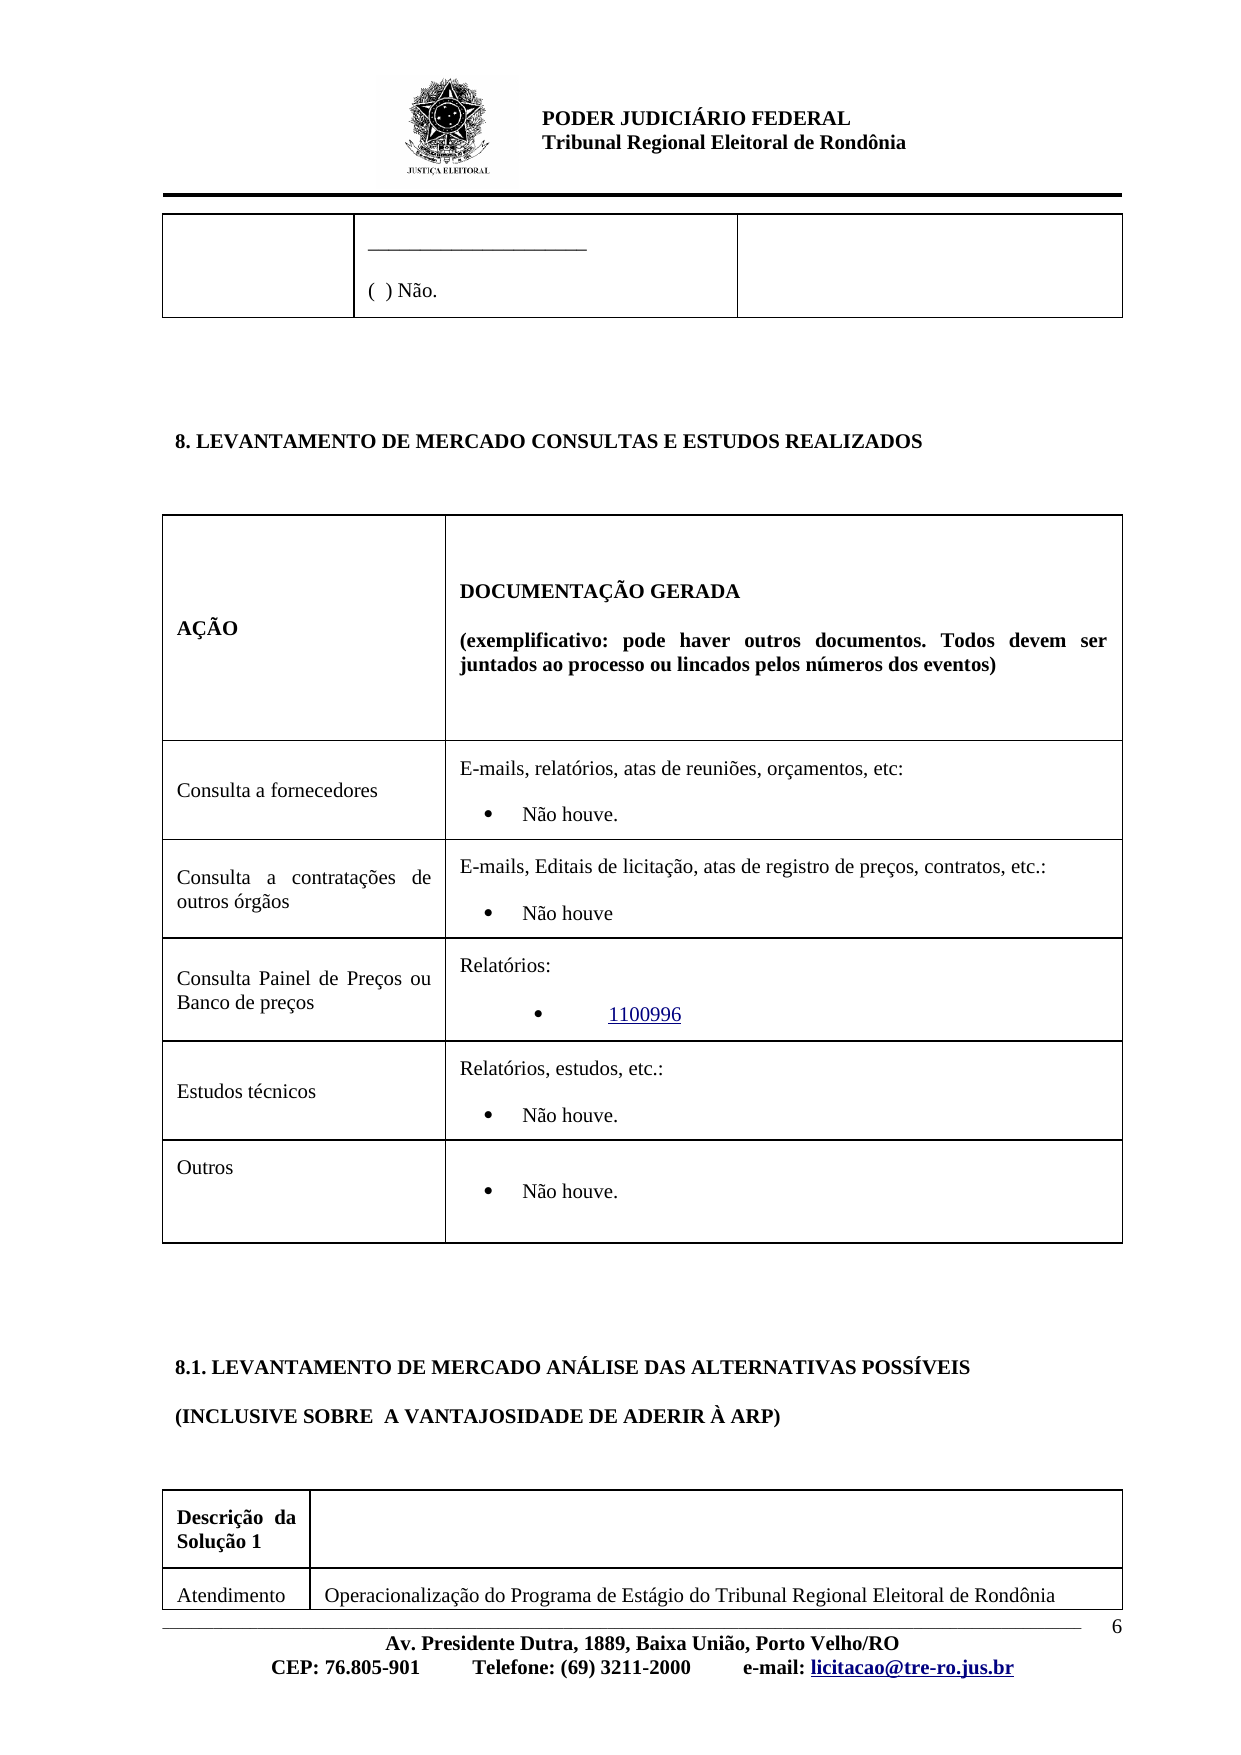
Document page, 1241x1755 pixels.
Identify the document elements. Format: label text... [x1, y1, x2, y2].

table_header DOCUMENTAÇÃO GERADA (exemplificativo: pode haver outros documentos. Todos devem ser juntados ao processo ou lincados pelos números dos eventos) [446, 516, 1122, 739]
table_cell Relatórios, estudos, etc.: Não houve. [446, 1042, 1122, 1139]
table_header [311, 1491, 1122, 1567]
table_cell Consulta a contratações de outros órgãos [163, 840, 445, 937]
table_cell Não houve. [446, 1141, 1122, 1242]
table_cell Atendimento [163, 1569, 309, 1609]
table_cell E-mails, Editais de licitação, atas de registro de preços, contratos, etc.: ​Não houve​ [446, 840, 1122, 937]
table_cell Relatórios: 1100996 [446, 939, 1122, 1040]
table_cell Operacionalização do Programa de Estágio do Tribunal Regional Eleitoral de Rondônia [311, 1569, 1122, 1609]
text 8. LEVANTAMENTO DE MERCADO CONSULTAS E ESTUDOS REALIZADOS [175, 429, 1110, 453]
table_cell E-mails, relatórios, atas de reuniões, orçamentos, etc: Não houve. [446, 741, 1122, 838]
text (INCLUSIVE SOBRE A VANTAJOSIDADE DE ADERIR À ARP) [175, 1404, 1110, 1428]
table_cell _____________________ ( ) Não. [355, 215, 737, 316]
table_header Descrição da Solução 1 [163, 1491, 309, 1567]
table_cell [738, 215, 1122, 316]
table_cell [163, 215, 353, 316]
table_cell Consulta Painel de Preços ou Banco de preços [163, 939, 445, 1040]
table_header AÇÃO [163, 516, 445, 739]
table_cell Consulta a fornecedores [163, 741, 445, 838]
table_cell Estudos técnicos [163, 1042, 445, 1139]
table_cell Outros [163, 1141, 445, 1242]
text 8.1. LEVANTAMENTO DE MERCADO ANÁLISE DAS ALTERNATIVAS POSSÍVEIS [175, 1354, 1110, 1379]
